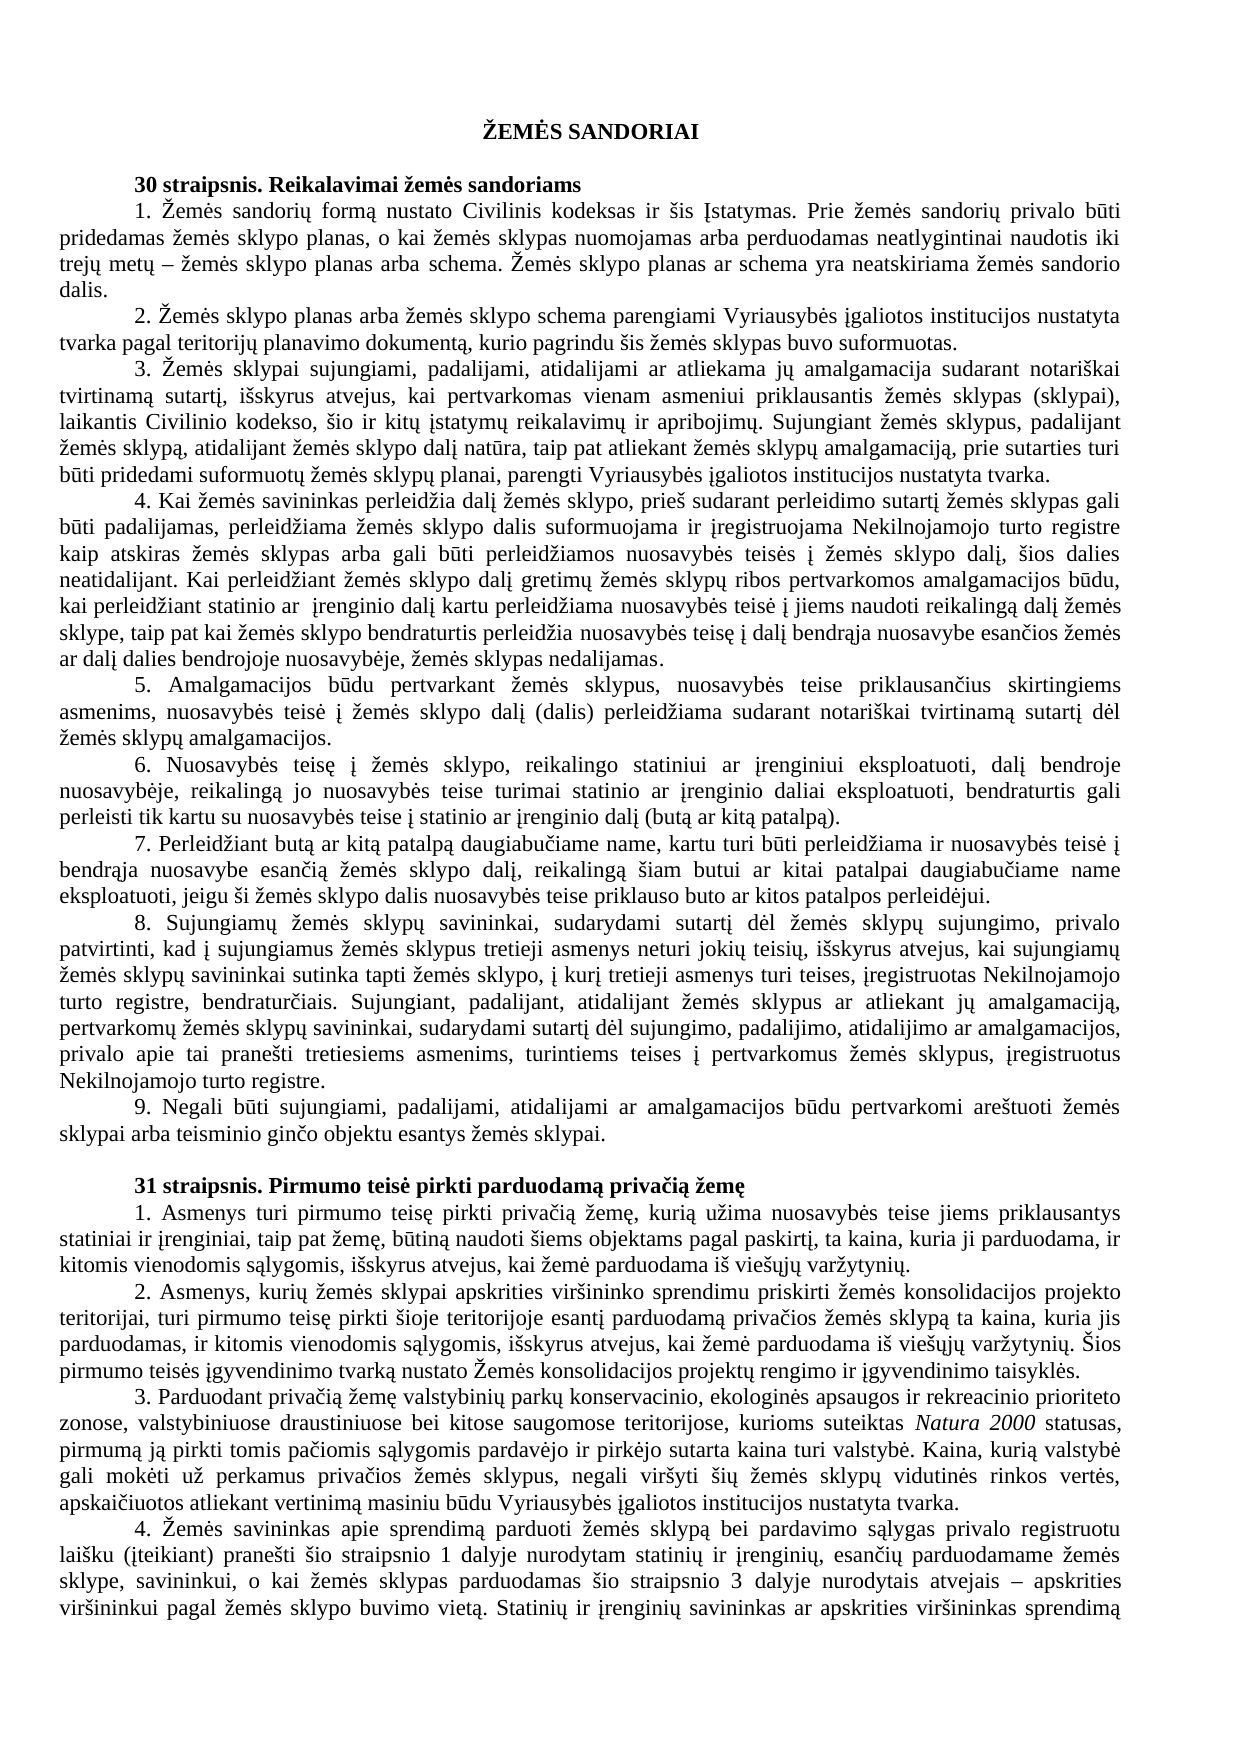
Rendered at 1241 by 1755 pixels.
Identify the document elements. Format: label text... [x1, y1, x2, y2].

text 5. Amalgamacijos būdu pertvarkant žemės sklypus, nuosavybės teise priklausančius skirtingiems asmenims, nuosavybės teisė į žemės sklypo dalį (dalis) perleidžiama sudarant notariškai tvirtinamą sutartį dėl žemės sklypų amalgamacijos. [59, 672, 1122, 751]
text 2. Žemės sklypo planas arba žemės sklypo schema parengiami Vyriausybės įgaliotos institucijos nustatyta tvarka pagal teritorijų planavimo dokumentą, kurio pagrindu šis žemės sklypas buvo suformuotas. [59, 303, 1122, 355]
text 31 straipsnis. Pirmumo teisė pirkti parduodamą privačią žemę [59, 1172, 1122, 1199]
text 4. Kai žemės savininkas perleidžia dalį žemės sklypo, prieš sudarant perleidimo sutartį žemės sklypas gali būti padalijamas, perleidžiama žemės sklypo dalis suformuojama ir įregistruojama Nekilnojamojo turto registre kaip atskiras žemės sklypas arba gali būti perleidžiamos nuosavybės teisės į žemės sklypo dalį, šios dalies neatidalijant. Kai perleidžiant žemės sklypo dalį gretimų žemės sklypų ribos pertvarkomos amalgamacijos būdu, kai perleidžiant statinio ar įrenginio dalį kartu perleidžiama nuosavybės teisė į jiems naudoti reikalingą dalį žemės sklype, taip pat kai žemės sklypo bendraturtis perleidžia nuosavybės teisę į dalį bendrąja nuosavybe esančios žemės ar dalį dalies bendrojoje nuosavybėje, žemės sklypas nedalijamas. [59, 487, 1122, 672]
text 3. Žemės sklypai sujungiami, padalijami, atidalijami ar atliekama jų amalgamacija sudarant notariškai tvirtinamą sutartį, išskyrus atvejus, kai pertvarkomas vienam asmeniui priklausantis žemės sklypas (sklypai), laikantis Civilinio kodekso, šio ir kitų įstatymų reikalavimų ir apribojimų. Sujungiant žemės sklypus, padalijant žemės sklypą, atidalijant žemės sklypo dalį natūra, taip pat atliekant žemės sklypų amalgamaciją, prie sutarties turi būti pridedami suformuotų žemės sklypų planai, parengti Vyriausybės įgaliotos institucijos nustatyta tvarka. [59, 355, 1122, 487]
text 6. Nuosavybės teisę į žemės sklypo, reikalingo statiniui ar įrenginiui eksploatuoti, dalį bendroje nuosavybėje, reikalingą jo nuosavybės teise turimai statinio ar įrenginio daliai eksploatuoti, bendraturtis gali perleisti tik kartu su nuosavybės teise į statinio ar įrenginio dalį (butą ar kitą patalpą). [59, 751, 1122, 830]
text Žemės SANDORIAI [59, 118, 1122, 144]
text 30 straipsnis. Reikalavimai žemės sandoriams [59, 171, 1122, 197]
text 3. Parduodant privačią žemę valstybinių parkų konservacinio, ekologinės apsaugos ir rekreacinio prioriteto zonose, valstybiniuose draustiniuose bei kitose saugomose teritorijose, kurioms suteiktas Natura 2000 statusas, pirmumą ją pirkti tomis pačiomis sąlygomis pardavėjo ir pirkėjo sutarta kaina turi valstybė. Kaina, kurią valstybė gali mokėti už perkamus privačios žemės sklypus, negali viršyti šių žemės sklypų vidutinės rinkos vertės, apskaičiuotos atliekant vertinimą masiniu būdu Vyriausybės įgaliotos institucijos nustatyta tvarka. [59, 1383, 1122, 1515]
text 1. Asmenys turi pirmumo teisę pirkti privačią žemę, kurią užima nuosavybės teise jiems priklausantys statiniai ir įrenginiai, taip pat žemę, būtiną naudoti šiems objektams pagal paskirtį, ta kaina, kuria ji parduodama, ir kitomis vienodomis sąlygomis, išskyrus atvejus, kai žemė parduodama iš viešųjų varžytynių. [59, 1199, 1122, 1278]
text 7. Perleidžiant butą ar kitą patalpą daugiabučiame name, kartu turi būti perleidžiama ir nuosavybės teisė į bendrąja nuosavybe esančią žemės sklypo dalį, reikalingą šiam butui ar kitai patalpai daugiabučiame name eksploatuoti, jeigu ši žemės sklypo dalis nuosavybės teise priklauso buto ar kitos patalpos perleidėjui. [59, 830, 1122, 909]
text 2. Asmenys, kurių žemės sklypai apskrities viršininko sprendimu priskirti žemės konsolidacijos projekto teritorijai, turi pirmumo teisę pirkti šioje teritorijoje esantį parduodamą privačios žemės sklypą ta kaina, kuria jis parduodamas, ir kitomis vienodomis sąlygomis, išskyrus atvejus, kai žemė parduodama iš viešųjų varžytynių. Šios pirmumo teisės įgyvendinimo tvarką nustato Žemės konsolidacijos projektų rengimo ir įgyvendinimo taisyklės. [59, 1278, 1122, 1383]
text 1. Žemės sandorių formą nustato Civilinis kodeksas ir šis Įstatymas. Prie žemės sandorių privalo būti pridedamas žemės sklypo planas, o kai žemės sklypas nuomojamas arba perduodamas neatlygintinai naudotis iki trejų metų – žemės sklypo planas arba schema. Žemės sklypo planas ar schema yra neatskiriama žemės sandorio dalis. [59, 197, 1122, 303]
text 4. Žemės savininkas apie sprendimą parduoti žemės sklypą bei pardavimo sąlygas privalo registruotu laišku (įteikiant) pranešti šio straipsnio 1 dalyje nurodytam statinių ir įrenginių, esančių parduodamame žemės sklype, savininkui, o kai žemės sklypas parduodamas šio straipsnio 3 dalyje nurodytais atvejais – apskrities viršininkui pagal žemės sklypo buvimo vietą. Statinių ir įrenginių savininkas ar apskrities viršininkas sprendimą [59, 1515, 1122, 1620]
text 9. Negali būti sujungiami, padalijami, atidalijami ar amalgamacijos būdu pertvarkomi areštuoti žemės sklypai arba teisminio ginčo objektu esantys žemės sklypai. [59, 1093, 1122, 1146]
text 8. Sujungiamų žemės sklypų savininkai, sudarydami sutartį dėl žemės sklypų sujungimo, privalo patvirtinti, kad į sujungiamus žemės sklypus tretieji asmenys neturi jokių teisių, išskyrus atvejus, kai sujungiamų žemės sklypų savininkai sutinka tapti žemės sklypo, į kurį tretieji asmenys turi teises, įregistruotas Nekilnojamojo turto registre, bendraturčiais. Sujungiant, padalijant, atidalijant žemės sklypus ar atliekant jų amalgamaciją, pertvarkomų žemės sklypų savininkai, sudarydami sutartį dėl sujungimo, padalijimo, atidalijimo ar amalgamacijos, privalo apie tai pranešti tretiesiems asmenims, turintiems teises į pertvarkomus žemės sklypus, įregistruotus Nekilnojamojo turto registre. [59, 909, 1122, 1093]
